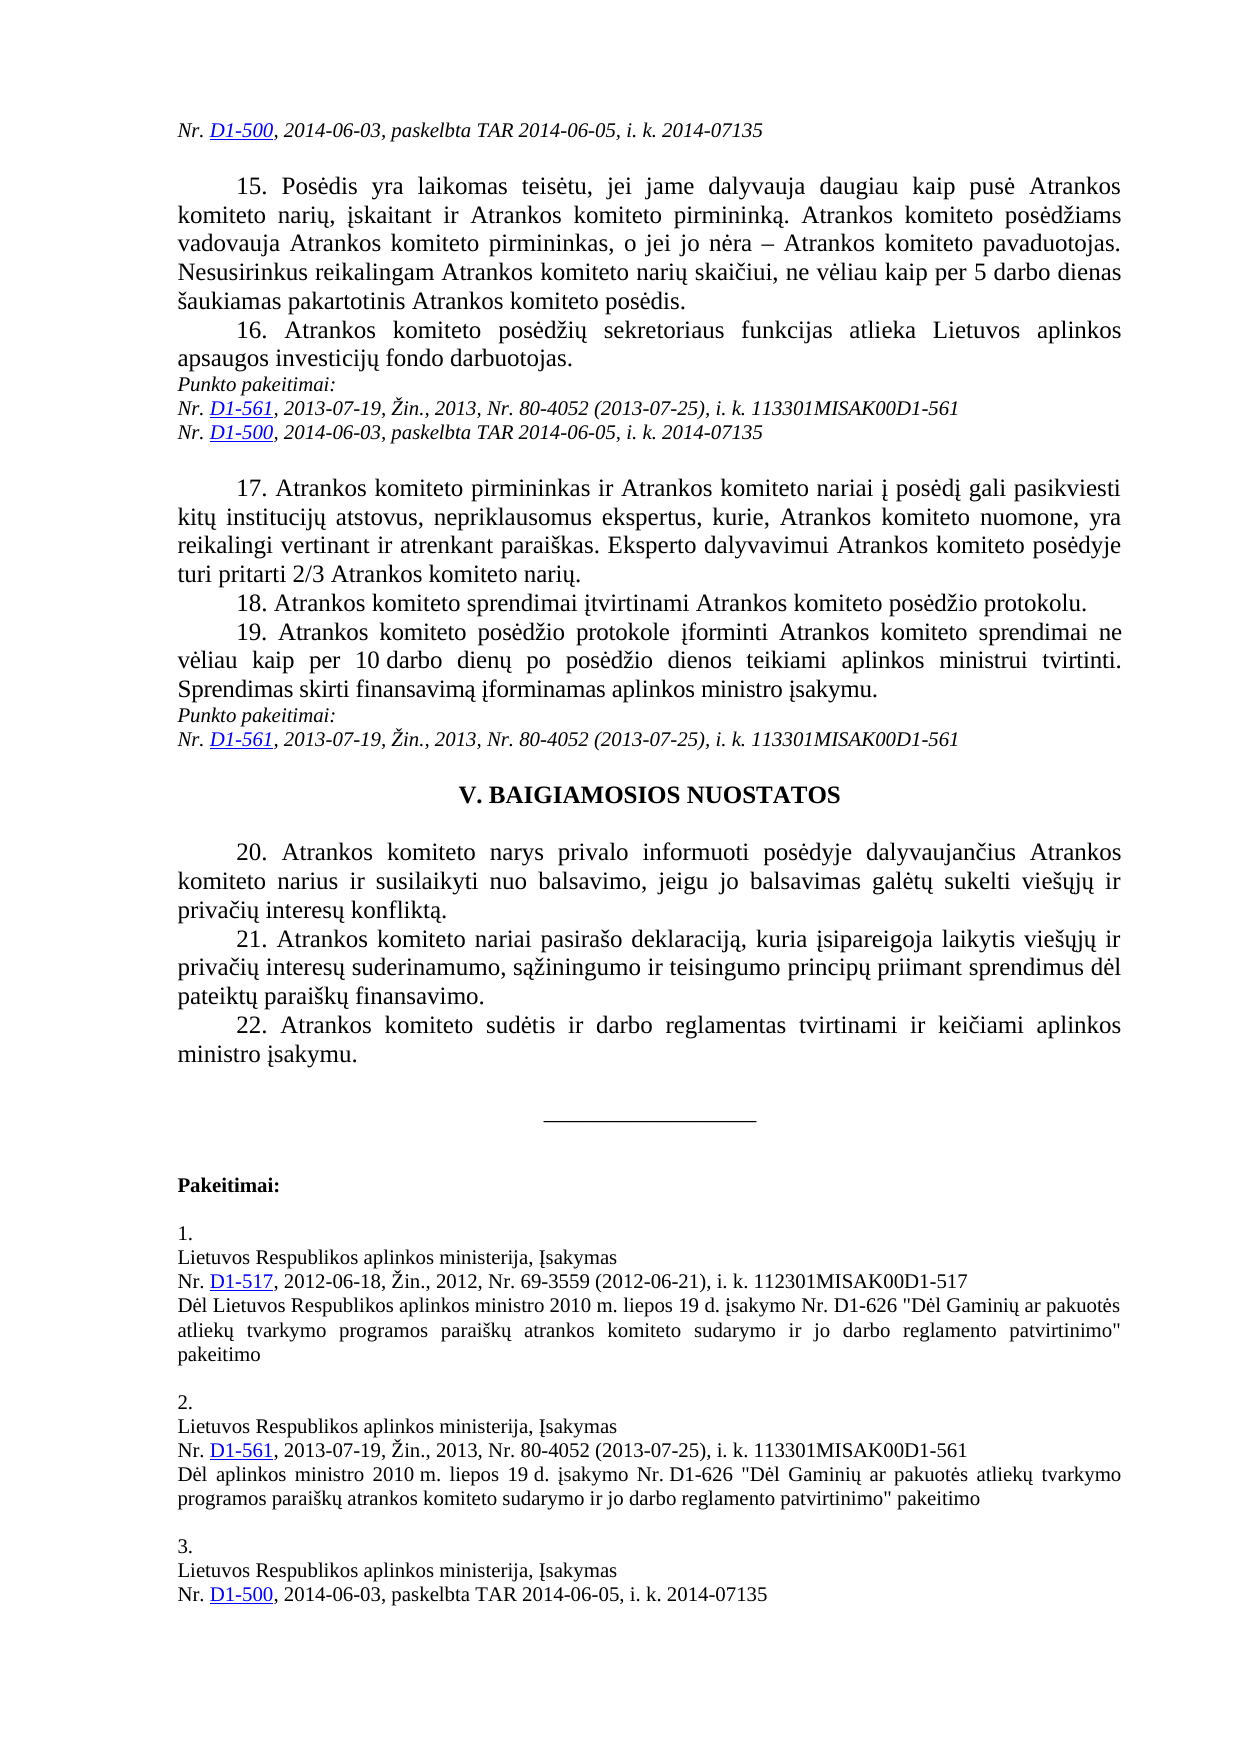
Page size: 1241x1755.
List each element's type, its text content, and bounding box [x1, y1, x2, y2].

text 22. Atrankos komiteto sudėtis ir darbo reglamentas tvirtinami ir keičiami aplinkos ministro įsakymu. [177, 1010, 1122, 1067]
text Lietuvos Respublikos aplinkos ministerija, Įsakymas [177, 1245, 1122, 1269]
text Nr. D1-500, 2014-06-03, paskelbta TAR 2014-06-05, i. k. 2014-07135 [177, 1582, 1122, 1606]
text Punkto pakeitimai: [177, 372, 1122, 396]
text Nr. D1-500, 2014-06-03, paskelbta TAR 2014-06-05, i. k. 2014-07135 [177, 118, 1122, 142]
text 18. Atrankos komiteto sprendimai įtvirtinami Atrankos komiteto posėdžio protokolu. [177, 588, 1122, 617]
text Dėl aplinkos ministro 2010 m. liepos 19 d. įsakymo Nr. D1-626 "Dėl Gaminių ar pakuotės atliekų tvarkymo programos paraiškų atrankos komiteto sudarymo ir jo darbo reglamento patvirtinimo" pakeitimo [177, 1462, 1122, 1510]
text Lietuvos Respublikos aplinkos ministerija, Įsakymas [177, 1414, 1122, 1438]
text 20. Atrankos komiteto narys privalo informuoti posėdyje dalyvaujančius Atrankos komiteto narius ir susilaikyti nuo balsavimo, jeigu jo balsavimas galėtų sukelti viešųjų ir privačių interesų konfliktą. [177, 837, 1122, 924]
text Nr. D1-561, 2013-07-19, Žin., 2013, Nr. 80-4052 (2013-07-25), i. k. 113301MISAK00D1-561 [177, 1438, 1122, 1462]
text 21. Atrankos komiteto nariai pasirašo deklaraciją, kuria įsipareigoja laikytis viešųjų ir privačių interesų suderinamumo, sąžiningumo ir teisingumo principų priimant sprendimus dėl pateiktų paraiškų finansavimo. [177, 924, 1122, 1010]
text _________________ [177, 1096, 1122, 1125]
text Punkto pakeitimai: [177, 703, 1122, 727]
text 17. Atrankos komiteto pirmininkas ir Atrankos komiteto nariai į posėdį gali pasikviesti kitų institucijų atstovus, nepriklausomus ekspertus, kurie, Atrankos komiteto nuomone, yra reikalingi vertinant ir atrenkant paraiškas. Eksperto dalyvavimui Atrankos komiteto posėdyje turi pritarti 2/3 Atrankos komiteto narių. [177, 473, 1122, 588]
text 16. Atrankos komiteto posėdžių sekretoriaus funkcijas atlieka Lietuvos aplinkos apsaugos investicijų fondo darbuotojas. [177, 315, 1122, 372]
text V. BAIGIAMOSIOS NUOSTATOS [177, 780, 1122, 809]
text Nr. D1-517, 2012-06-18, Žin., 2012, Nr. 69-3559 (2012-06-21), i. k. 112301MISAK00D1-517 [177, 1269, 1122, 1293]
text 19. Atrankos komiteto posėdžio protokole įforminti Atrankos komiteto sprendimai ne vėliau kaip per 10 darbo dienų po posėdžio dienos teikiami aplinkos ministrui tvirtinti. Sprendimas skirti finansavimą įforminamas aplinkos ministro įsakymu. [177, 617, 1122, 703]
text Nr. D1-500, 2014-06-03, paskelbta TAR 2014-06-05, i. k. 2014-07135 [177, 420, 1122, 444]
text 3. [177, 1534, 1122, 1558]
text Nr. D1-561, 2013-07-19, Žin., 2013, Nr. 80-4052 (2013-07-25), i. k. 113301MISAK00D1-561 [177, 727, 1122, 751]
text Dėl Lietuvos Respublikos aplinkos ministro 2010 m. liepos 19 d. įsakymo Nr. D1-626 "Dėl Gaminių ar pakuotės atliekų tvarkymo programos paraiškų atrankos komiteto sudarymo ir jo darbo reglamento patvirtinimo" pakeitimo [177, 1293, 1122, 1366]
text 15. Posėdis yra laikomas teisėtu, jei jame dalyvauja daugiau kaip pusė Atrankos komiteto narių, įskaitant ir Atrankos komiteto pirmininką. Atrankos komiteto posėdžiams vadovauja Atrankos komiteto pirmininkas, o jei jo nėra – Atrankos komiteto pavaduotojas. Nesusirinkus reikalingam Atrankos komiteto narių skaičiui, ne vėliau kaip per 5 darbo dienas šaukiamas pakartotinis Atrankos komiteto posėdis. [177, 171, 1122, 315]
text Pakeitimai: [177, 1173, 1122, 1197]
text Lietuvos Respublikos aplinkos ministerija, Įsakymas [177, 1558, 1122, 1582]
text 1. [177, 1221, 1122, 1245]
text 2. [177, 1390, 1122, 1414]
text Nr. D1-561, 2013-07-19, Žin., 2013, Nr. 80-4052 (2013-07-25), i. k. 113301MISAK00D1-561 [177, 396, 1122, 420]
